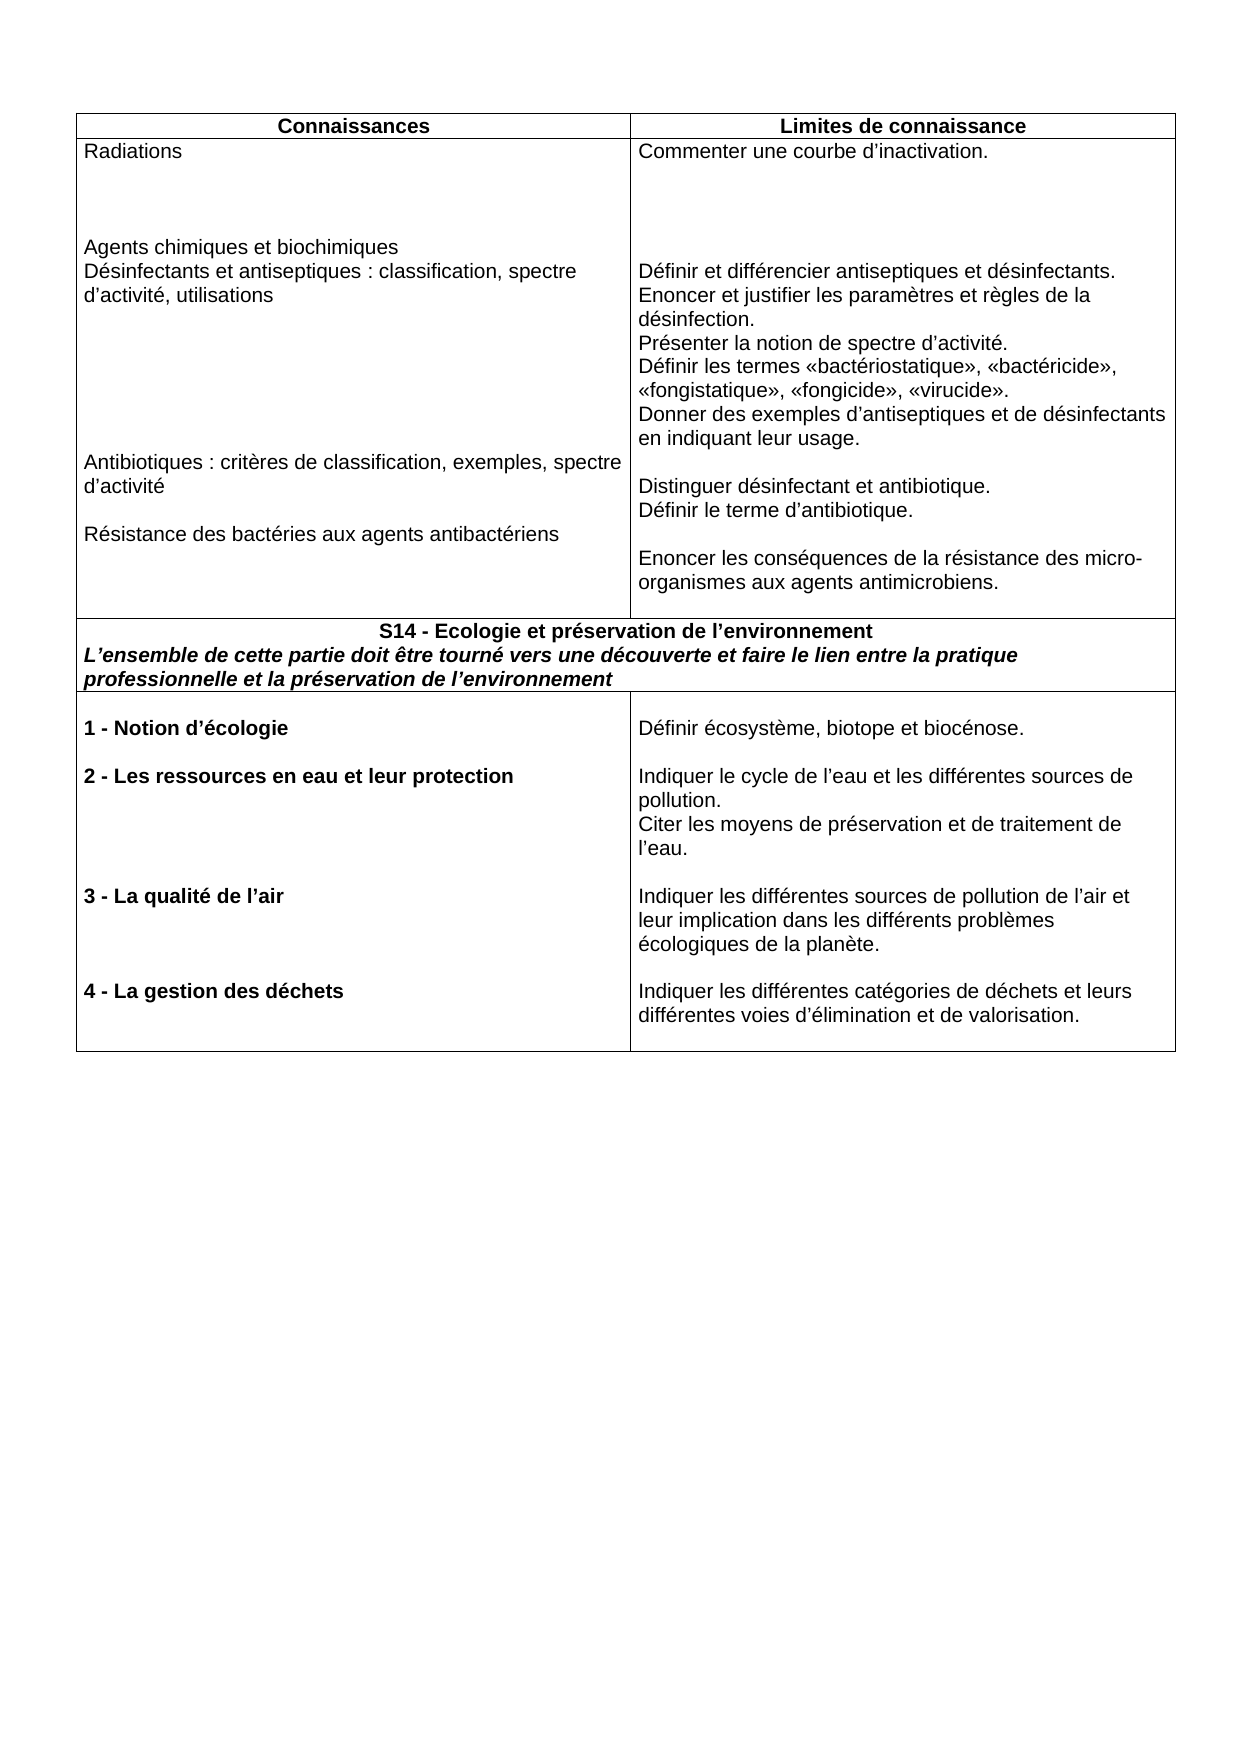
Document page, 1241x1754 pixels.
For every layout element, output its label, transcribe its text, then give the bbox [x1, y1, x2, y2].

table_cell Commenter une courbe d’inactivation. Définir et différencier antiseptiques et désinfectants. Enoncer et justifier les paramètres et règles de la désinfection. Présenter la notion de spectre d’activité. Définir les termes «bactériostatique», «bactéricide», «fongistatique», «fongicide», «virucide». Donner des exemples d’antiseptiques et de désinfectants en indiquant leur usage. Distinguer désinfectant et antibiotique. Définir le terme d’antibiotique. Enoncer les conséquences de la résistance des micro-organismes aux agents antimicrobiens. [631, 139, 1175, 618]
table_cell S14 - Ecologie et préservation de l’environnement L’ensemble de cette partie doit être tourné vers une découverte et faire le lien entre la pratique professionnelle et la préservation de l’environnement [77, 619, 1175, 691]
table_header Limites de connaissance [631, 114, 1175, 138]
table_header Connaissances [77, 114, 630, 138]
table_cell Radiations Agents chimiques et biochimiques Désinfectants et antiseptiques : classification, spectre d’activité, utilisations Antibiotiques : critères de classification, exemples, spectre d’activité Résistance des bactéries aux agents antibactériens [77, 139, 630, 618]
table_cell 1 - Notion d’écologie 2 - Les ressources en eau et leur protection 3 - La qualité de l’air 4 - La gestion des déchets [77, 692, 630, 1051]
table_cell Définir écosystème, biotope et biocénose. Indiquer le cycle de l’eau et les différentes sources de pollution. Citer les moyens de préservation et de traitement de l’eau. Indiquer les différentes sources de pollution de l’air et leur implication dans les différents problèmes écologiques de la planète. Indiquer les différentes catégories de déchets et leurs différentes voies d’élimination et de valorisation. [631, 692, 1175, 1051]
